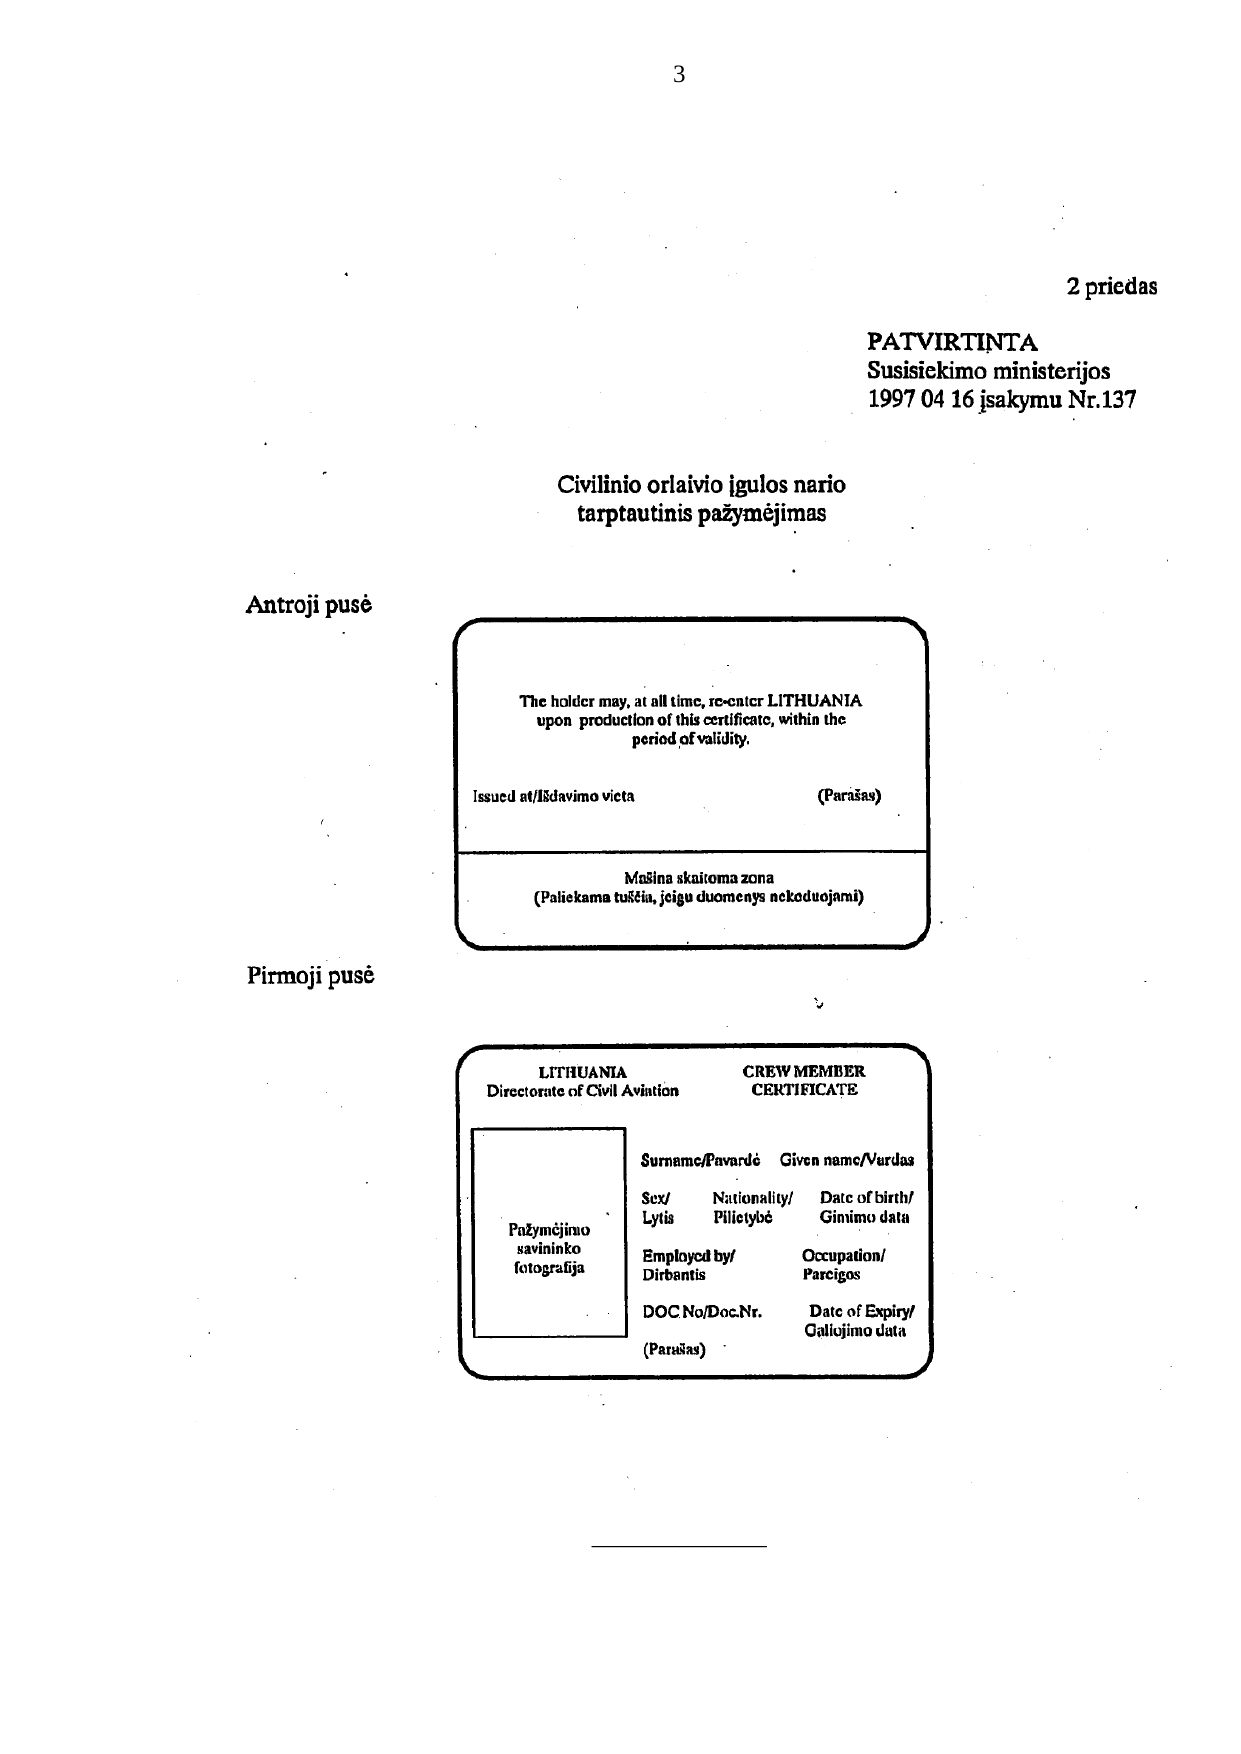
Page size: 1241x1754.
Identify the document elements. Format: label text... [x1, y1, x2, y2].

text ______________ [177, 1521, 1181, 1550]
